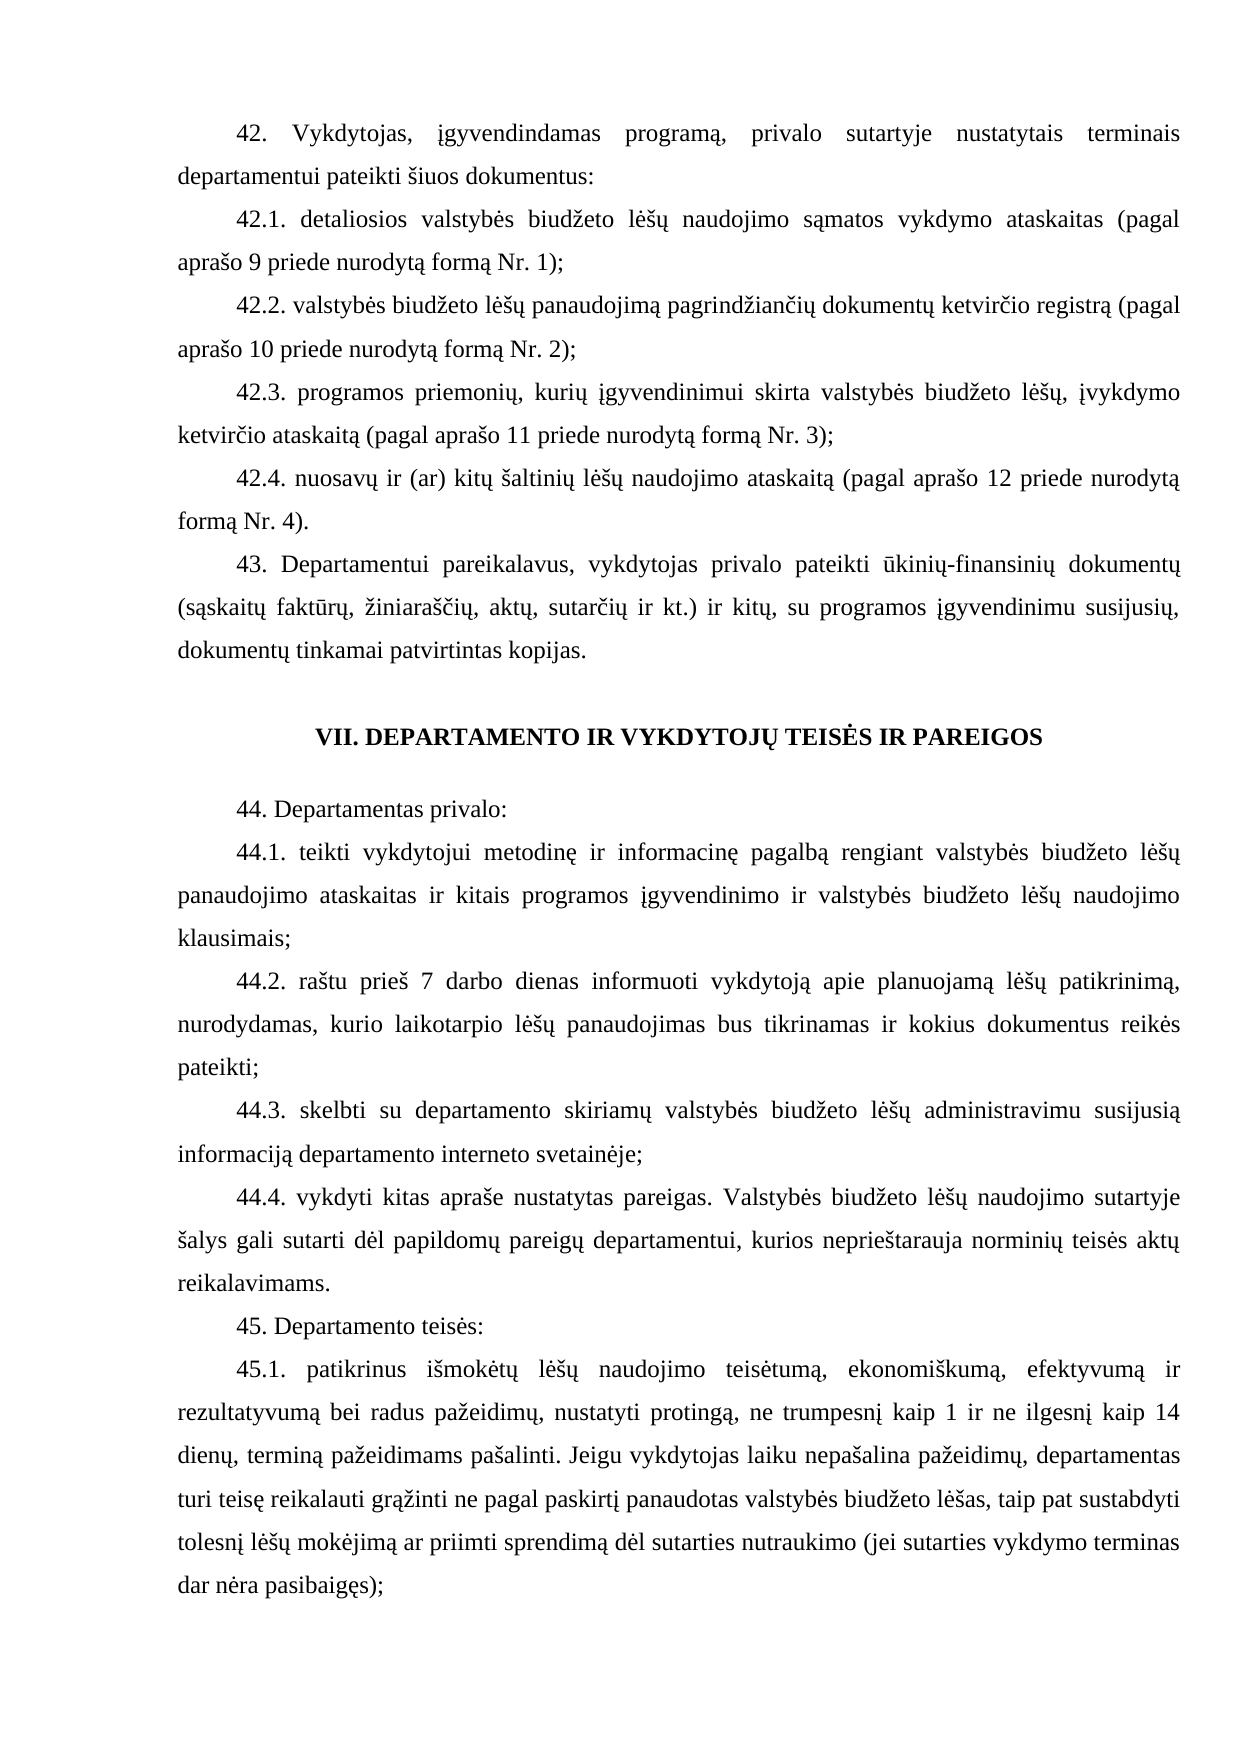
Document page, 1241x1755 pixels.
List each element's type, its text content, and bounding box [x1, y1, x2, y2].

text 42.4. nuosavų ir (ar) kitų šaltinių lėšų naudojimo ataskaitą (pagal aprašo 12 priede nurodytą formą Nr. 4). [177, 463, 1181, 535]
text 42. Vykdytojas, įgyvendindamas programą, privalo sutartyje nustatytais terminais departamentui pateikti šiuos dokumentus: [177, 118, 1181, 190]
text 44.3. skelbti su departamento skiriamų valstybės biudžeto lėšų administravimu susijusią informaciją departamento interneto svetainėje; [177, 1096, 1181, 1167]
text 44.2. raštu prieš 7 darbo dienas informuoti vykdytoją apie planuojamą lėšų patikrinimą, nurodydamas, kurio laikotarpio lėšų panaudojimas bus tikrinamas ir kokius dokumentus reikės pateikti; [177, 966, 1181, 1081]
text 43. Departamentui pareikalavus, vykdytojas privalo pateikti ūkinių-finansinių dokumentų (sąskaitų faktūrų, žiniaraščių, aktų, sutarčių ir kt.) ir kitų, su programos įgyvendinimu susijusių, dokumentų tinkamai patvirtintas kopijas. [177, 549, 1181, 664]
text 45. Departamento teisės: [177, 1311, 1181, 1340]
text 44. Departamentas privalo: [177, 794, 1181, 822]
text VII. DEPARTAMENTO IR VYKDYTOJŲ TEISĖS IR PAREIGOS [177, 722, 1181, 751]
text 42.3. programos priemonių, kurių įgyvendinimui skirta valstybės biudžeto lėšų, įvykdymo ketvirčio ataskaitą (pagal aprašo 11 priede nurodytą formą Nr. 3); [177, 377, 1181, 449]
text 42.1. detaliosios valstybės biudžeto lėšų naudojimo sąmatos vykdymo ataskaitas (pagal aprašo 9 priede nurodytą formą Nr. 1); [177, 204, 1181, 276]
text 45.1. patikrinus išmokėtų lėšų naudojimo teisėtumą, ekonomiškumą, efektyvumą ir rezultatyvumą bei radus pažeidimų, nustatyti protingą, ne trumpesnį kaip 1 ir ne ilgesnį kaip 14 dienų, terminą pažeidimams pašalinti. Jeigu vykdytojas laiku nepašalina pažeidimų, departamentas turi teisę reikalauti grąžinti ne pagal paskirtį panaudotas valstybės biudžeto lėšas, taip pat sustabdyti tolesnį lėšų mokėjimą ar priimti sprendimą dėl sutarties nutraukimo (jei sutarties vykdymo terminas dar nėra pasibaigęs); [177, 1354, 1181, 1599]
text 44.1. teikti vykdytojui metodinę ir informacinę pagalbą rengiant valstybės biudžeto lėšų panaudojimo ataskaitas ir kitais programos įgyvendinimo ir valstybės biudžeto lėšų naudojimo klausimais; [177, 837, 1181, 952]
text 44.4. vykdyti kitas apraše nustatytas pareigas. Valstybės biudžeto lėšų naudojimo sutartyje šalys gali sutarti dėl papildomų pareigų departamentui, kurios neprieštarauja norminių teisės aktų reikalavimams. [177, 1182, 1181, 1297]
text 42.2. valstybės biudžeto lėšų panaudojimą pagrindžiančių dokumentų ketvirčio registrą (pagal aprašo 10 priede nurodytą formą Nr. 2); [177, 291, 1181, 362]
